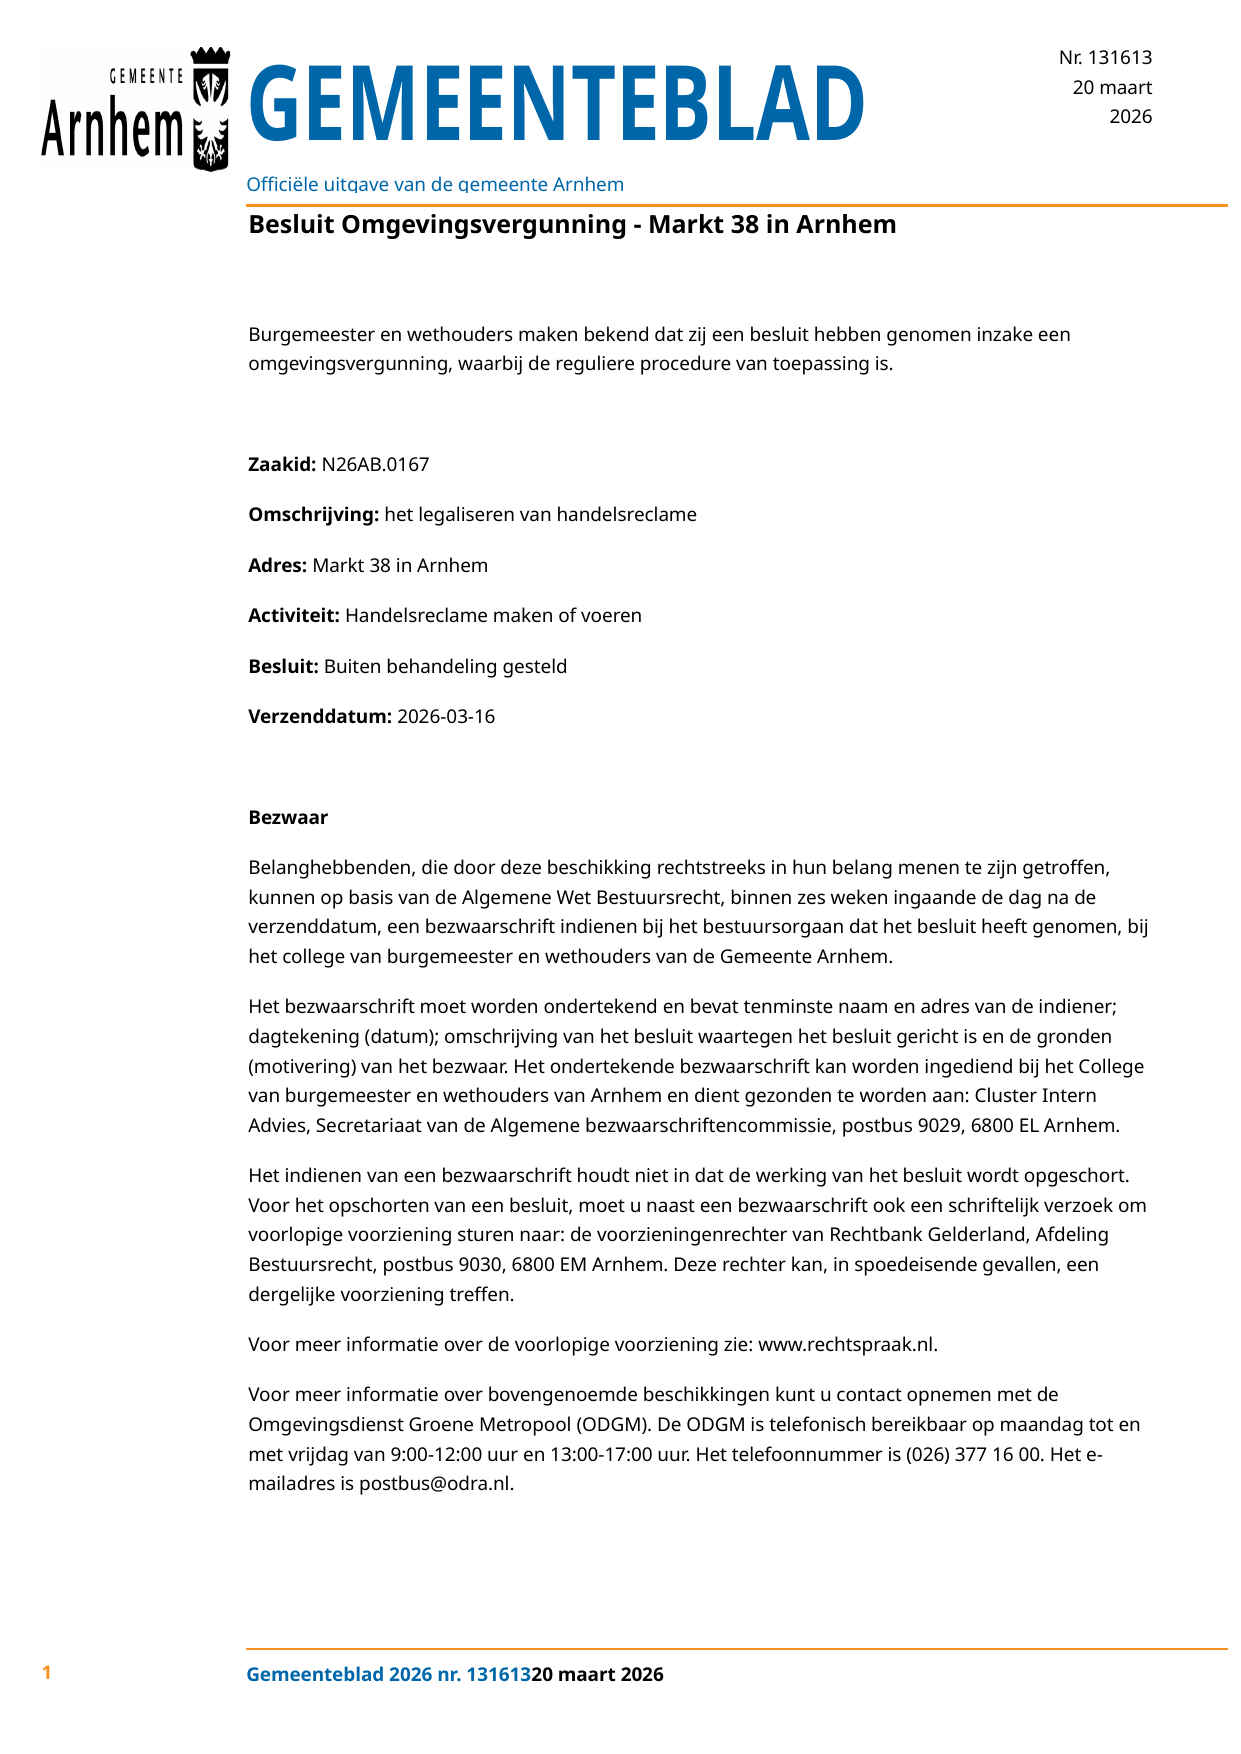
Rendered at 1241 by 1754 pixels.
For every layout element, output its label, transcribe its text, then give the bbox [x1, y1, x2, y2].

text Verzenddatum: 2026-03-16 [248, 703, 1152, 729]
text Voor meer informatie over de voorlopige voorziening zie: www.rechtspraak.nl. [248, 1331, 1152, 1357]
text Het indienen van een bezwaarschrift houdt niet in dat de werking van het besluit wordt opgeschort. Voor het opschorten van een besluit, moet u naast een bezwaarschrift ook een schriftelijk verzoek om voorlopige voorziening sturen naar: de voorzieningenrechter van Rechtbank Gelderland, Afdeling Bestuursrecht, postbus 9030, 6800 EM Arnhem. Deze rechter kan, in spoedeisende gevallen, een dergelijke voorziening treffen. [248, 1162, 1152, 1306]
text Het bezwaarschrift moet worden ondertekend en bevat tenminste naam en adres van de indiener; dagtekening (datum); omschrijving van het besluit waartegen het besluit gericht is en de gronden (motivering) van het bezwaar. Het ondertekende bezwaarschrift kan worden ingediend bij het College van burgemeester en wethouders van Arnhem en dient gezonden te worden aan: Cluster Intern Advies, Secretariaat van de Algemene bezwaarschriftencommissie, postbus 9029, 6800 EL Arnhem. [248, 994, 1152, 1138]
text Adres: Markt 38 in Arnhem [248, 552, 1152, 578]
text Besluit: Buiten behandeling gesteld [248, 653, 1152, 678]
text Bezwaar [248, 804, 1152, 830]
picture [41, 47, 231, 172]
text Voor meer informatie over bovengenoemde beschikkingen kunt u contact opnemen met de Omgevingsdienst Groene Metropool (ODGM). De ODGM is telefonisch bereikbaar op maandag tot en met vrijdag van 9:00-12:00 uur en 13:00-17:00 uur. Het telefoonnummer is (026) 377 16 00. Het e-mailadres is postbus@odra.nl. [248, 1382, 1152, 1496]
text Omschrijving: het legaliseren van handelsreclame [248, 502, 1152, 527]
text Besluit Omgevingsvergunning - Markt 38 in Arnhem [248, 207, 1152, 241]
text Belanghebbenden, die door deze beschikking rechtstreeks in hun belang menen te zijn getroffen, kunnen op basis van de Algemene Wet Bestuursrecht, binnen zes weken ingaande de dag na de verzenddatum, een bezwaarschrift indienen bij het bestuursorgaan dat het besluit heeft genomen, bij het college van burgemeester en wethouders van de Gemeente Arnhem. [248, 854, 1152, 969]
text Burgemeester en wethouders maken bekend dat zij een besluit hebben genomen inzake een omgevingsvergunning, waarbij de reguliere procedure van toepassing is. [248, 321, 1152, 376]
text Zaakid: N26AB.0167 [248, 451, 1152, 477]
text Activiteit: Handelsreclame maken of voeren [248, 602, 1152, 628]
